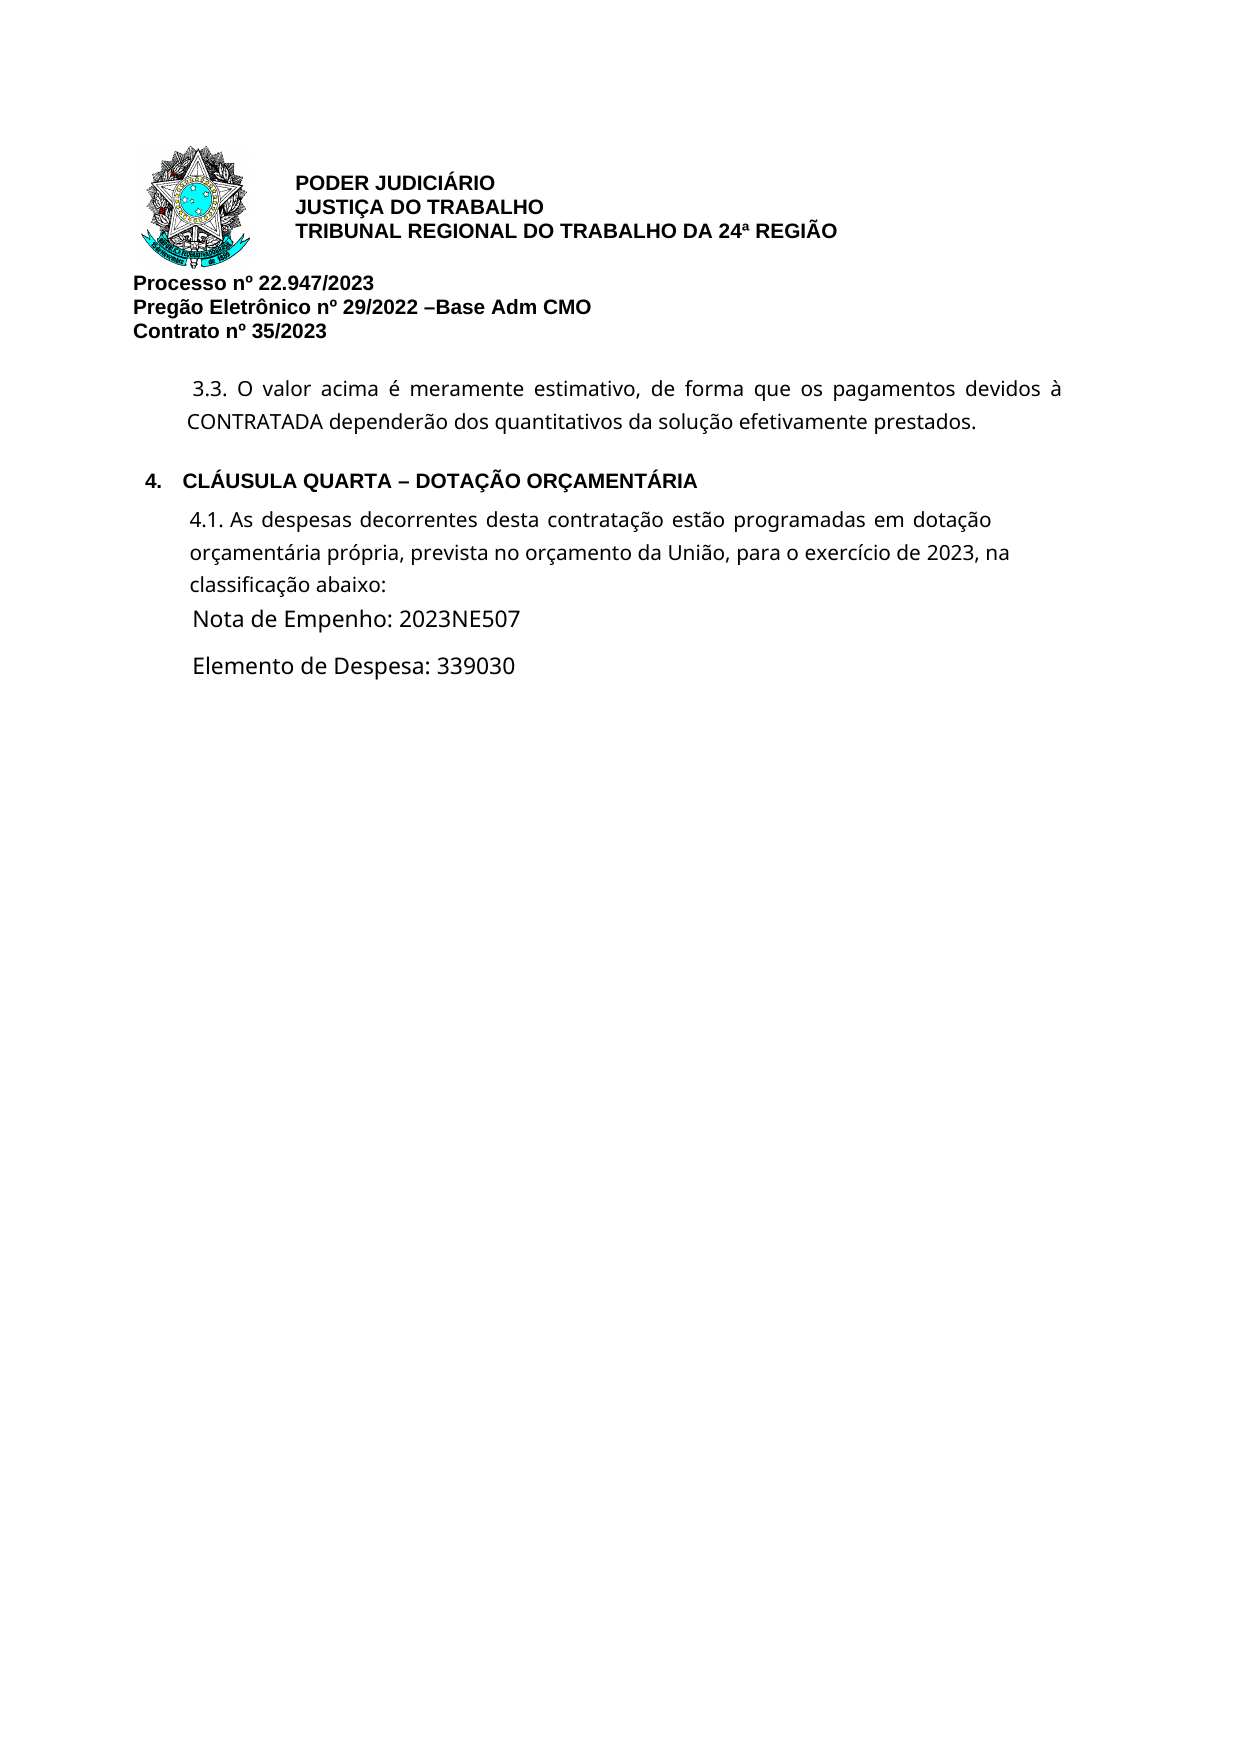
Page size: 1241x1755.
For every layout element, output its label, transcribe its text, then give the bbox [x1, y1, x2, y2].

text Nota de Empenho: 2023NE507 [192, 603, 1136, 634]
text 3.3. O valor acima é meramente estimativo, de forma que os pagamentos devidos à CONTRATADA dependerão dos quantitativos da solução efetivamente prestados. [187, 374, 1062, 435]
text Elemento de Despesa: 339030 [192, 650, 1136, 681]
list As despesas decorrentes desta contratação estão programadas em dotação orçamentária própria, prevista no orçamento da União, para o exercício de 2023, na classificação abaixo: [189, 505, 1062, 599]
list CLÁUSULA QUARTA – DOTAÇÃO ORÇAMENTÁRIA [145, 469, 1136, 493]
